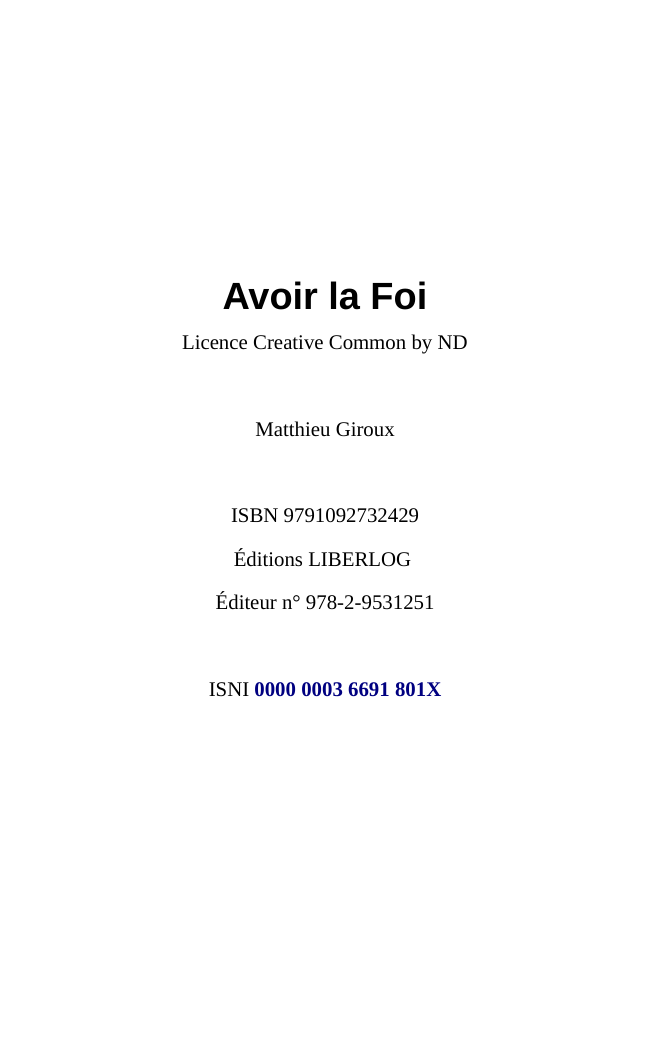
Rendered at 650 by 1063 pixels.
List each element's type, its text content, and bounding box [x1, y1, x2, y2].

subtitle Avoir la Foi [118, 273, 531, 317]
text Éditeur n° 978-2-9531251 [118, 590, 531, 614]
text ISBN 9791092732429 [118, 503, 531, 527]
text Matthieu Giroux [118, 416, 531, 441]
text Éditions LIBERLOG [118, 547, 531, 571]
text ISNI 0000 0003 6691 801X [118, 677, 531, 701]
text Licence Creative Common by ND [118, 329, 531, 354]
